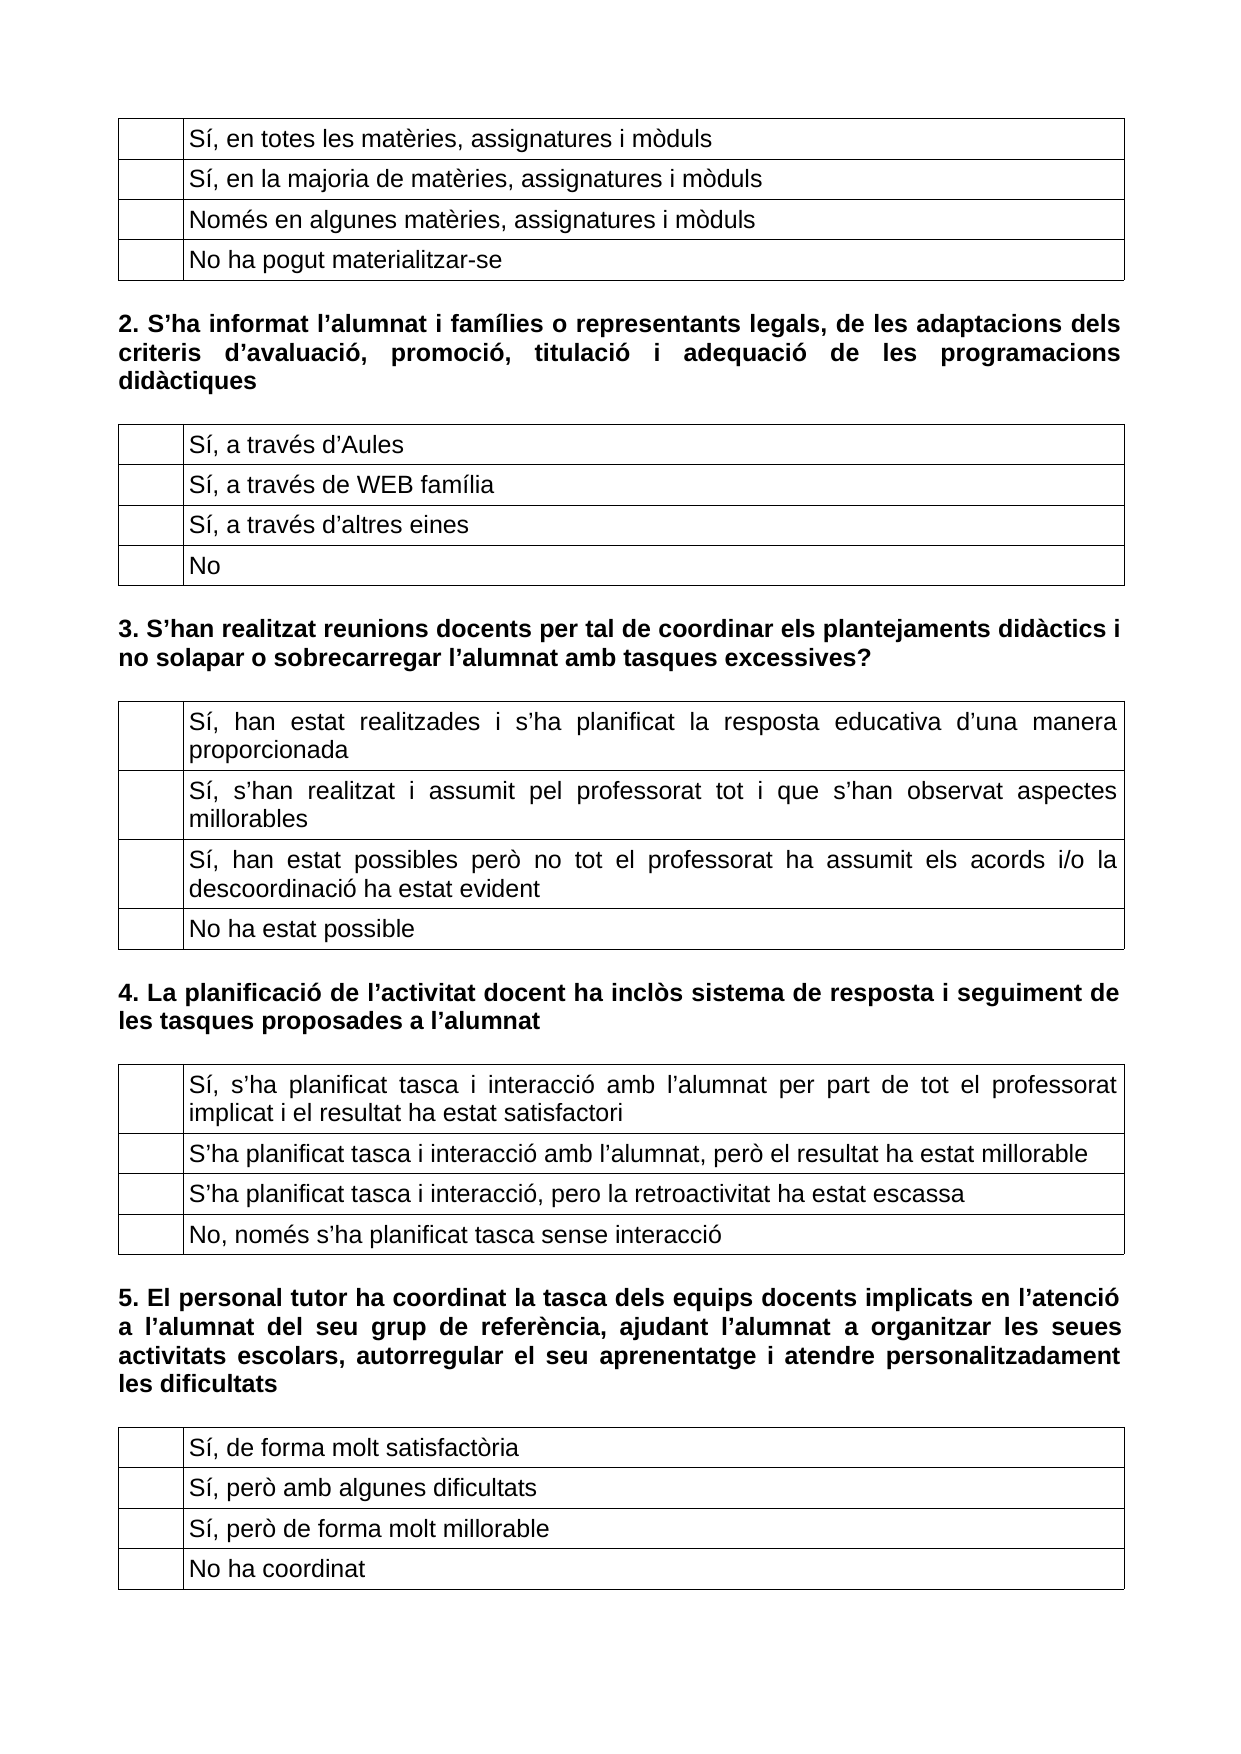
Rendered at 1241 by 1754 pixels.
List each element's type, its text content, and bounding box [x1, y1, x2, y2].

table_header [119, 425, 183, 464]
table_header Sí, a través d’Aules [184, 425, 1124, 464]
table_header Sí, han estat realitzades i s’ha planificat la resposta educativa d’una manera proporcionada [184, 702, 1124, 770]
table_cell S’ha planificat tasca i interacció amb l’alumnat, però el resultat ha estat millorable [184, 1134, 1124, 1173]
table_header Sí, en totes les matèries, assignatures i mòduls [184, 119, 1124, 158]
table_cell No ha estat possible [184, 909, 1124, 948]
table_cell [119, 200, 183, 239]
table_cell [119, 1509, 183, 1548]
table_cell [119, 506, 183, 545]
table_cell S’ha planificat tasca i interacció, pero la retroactivitat ha estat escassa [184, 1174, 1124, 1214]
table_cell [119, 1174, 183, 1214]
table_cell Sí, a través d’altres eines [184, 506, 1124, 545]
table_cell [119, 160, 183, 199]
table_header [119, 119, 183, 158]
table_cell [119, 1134, 183, 1173]
table_cell [119, 465, 183, 504]
table_cell Sí, s’han realitzat i assumit pel professorat tot i que s’han observat aspectes millorables [184, 771, 1124, 839]
table_cell Sí, han estat possibles però no tot el professorat ha assumit els acords i/o la descoordinació ha estat evident [184, 840, 1124, 908]
table_cell No ha pogut materialitzar-se [184, 240, 1124, 280]
table_cell [119, 240, 183, 280]
table_cell Només en algunes matèries, assignatures i mòduls [184, 200, 1124, 239]
table_cell [119, 771, 183, 839]
table_cell Sí, però de forma molt millorable [184, 1509, 1124, 1548]
table_cell [119, 840, 183, 908]
text 3. S’han realitzat reunions docents per tal de coordinar els plantejaments didàctics i no solapar o sobrecarregar l’alumnat amb tasques excessives? [118, 614, 1122, 672]
table_cell [119, 1468, 183, 1508]
table_cell No ha coordinat [184, 1549, 1124, 1588]
table_cell No [184, 546, 1124, 585]
text 2. S’ha informat l’alumnat i famílies o representants legals, de les adaptacions dels criteris d’avaluació, promoció, titulació i adequació de les programacions didàctiques [118, 309, 1122, 395]
table_cell [119, 546, 183, 585]
table_cell [119, 909, 183, 948]
table_cell [119, 1549, 183, 1588]
table_header [119, 702, 183, 770]
text 5. El personal tutor ha coordinat la tasca dels equips docents implicats en l’atenció a l’alumnat del seu grup de referència, ajudant l’alumnat a organitzar les seues activitats escolars, autorregular el seu aprenentatge i atendre personalitzadament les dificultats [118, 1283, 1122, 1398]
table_header Sí, s’ha planificat tasca i interacció amb l’alumnat per part de tot el professorat implicat i el resultat ha estat satisfactori [184, 1065, 1124, 1133]
text 4. La planificació de l’activitat docent ha inclòs sistema de resposta i seguiment de les tasques proposades a l’alumnat [118, 977, 1122, 1035]
table_cell Sí, però amb algunes dificultats [184, 1468, 1124, 1508]
table_header Sí, de forma molt satisfactòria [184, 1428, 1124, 1467]
table_cell No, només s’ha planificat tasca sense interacció [184, 1215, 1124, 1254]
table_cell [119, 1215, 183, 1254]
table_cell Sí, a través de WEB família [184, 465, 1124, 504]
table_header [119, 1065, 183, 1133]
table_cell Sí, en la majoria de matèries, assignatures i mòduls [184, 160, 1124, 199]
table_header [119, 1428, 183, 1467]
